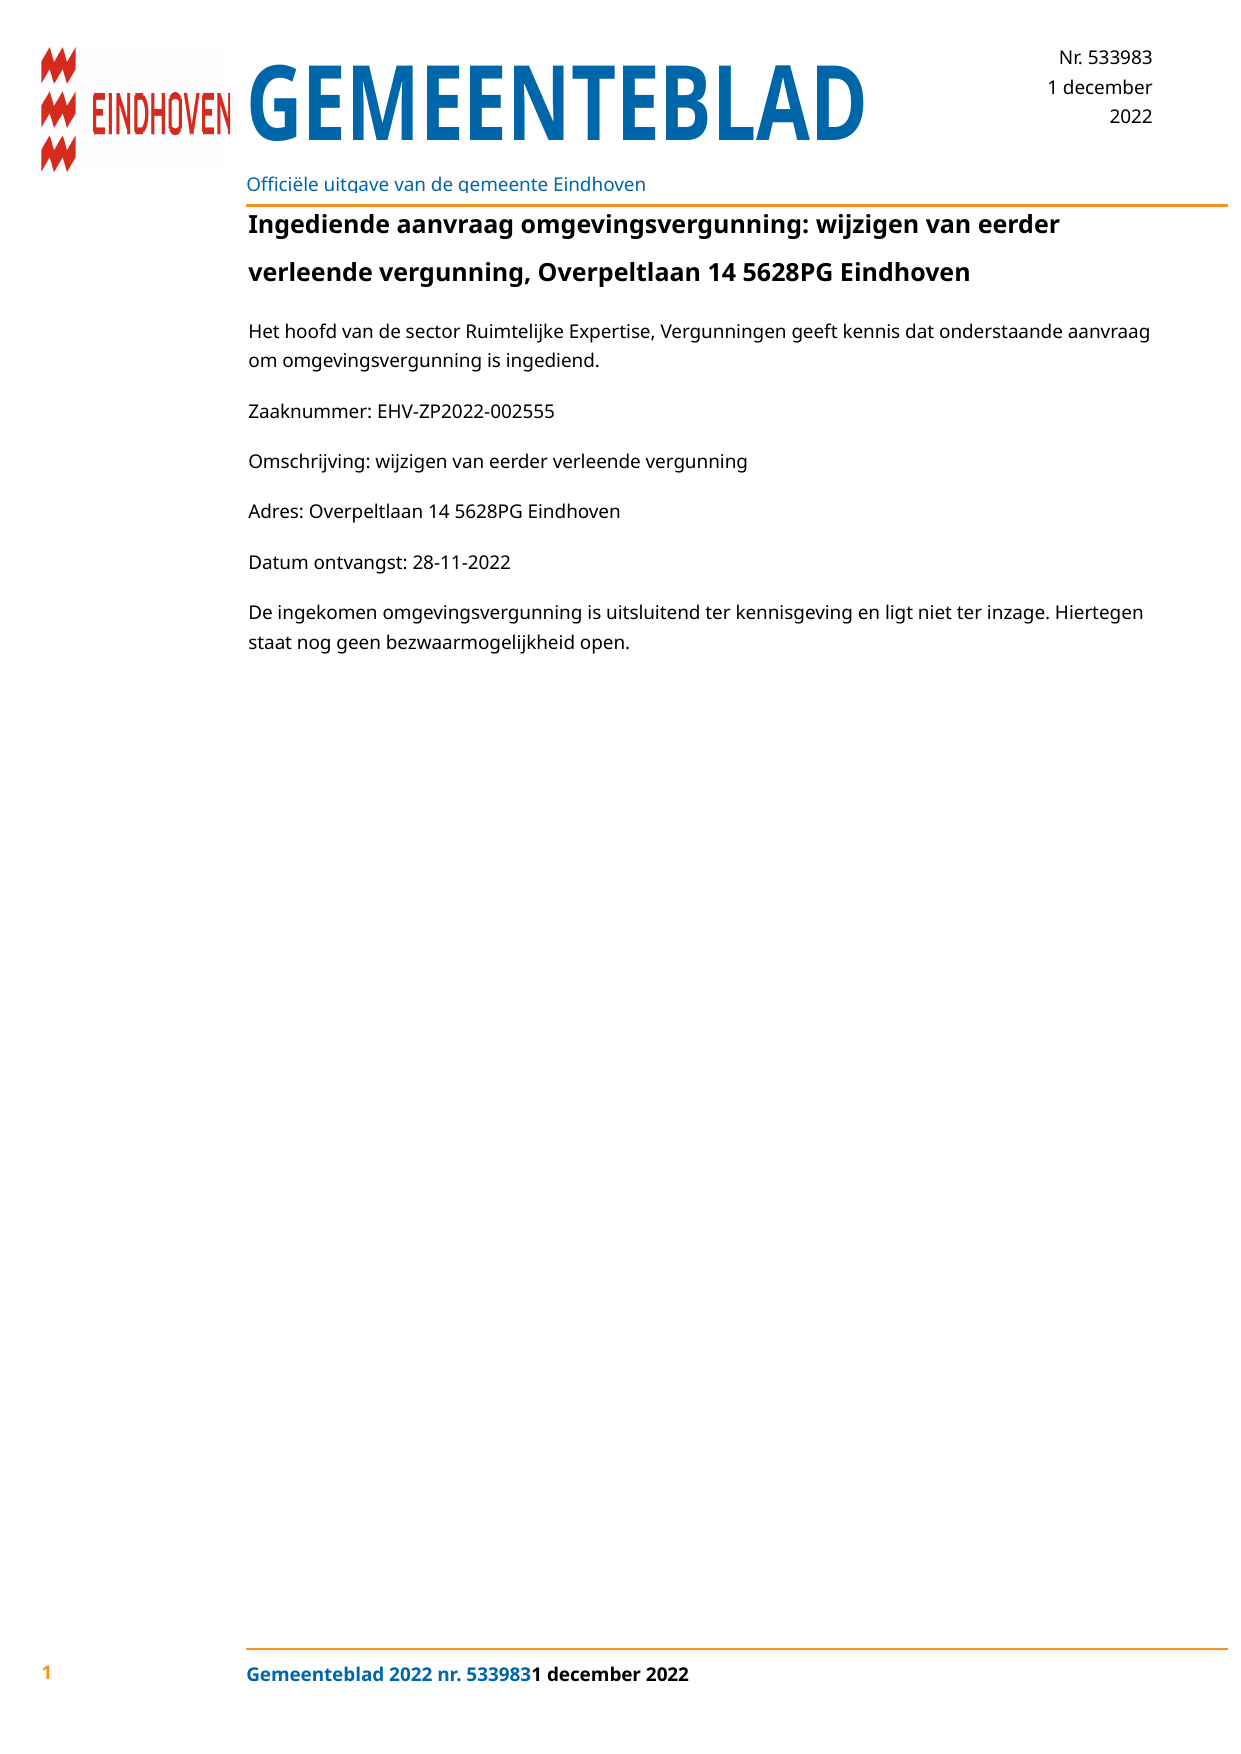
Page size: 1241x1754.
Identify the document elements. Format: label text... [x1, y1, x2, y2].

text De ingekomen omgevingsvergunning is uitsluitend ter kennisgeving en ligt niet ter inzage. Hiertegen staat nog geen bezwaarmogelijkheid open. [248, 599, 1152, 655]
text Datum ontvangst: 28-11-2022 [248, 549, 1152, 575]
text Adres: Overpeltlaan 14 5628PG Eindhoven [248, 499, 1152, 524]
text Het hoofd van de sector Ruimtelijke Expertise, Vergunningen geeft kennis dat onderstaande aanvraag om omgevingsvergunning is ingediend. [248, 318, 1152, 373]
picture [41, 47, 231, 172]
text Omschrijving: wijzigen van eerder verleende vergunning [248, 448, 1152, 474]
text Ingediende aanvraag omgevingsvergunning: wijzigen van eerder verleende vergunning, Overpeltlaan 14 5628PG Eindhoven [248, 207, 1152, 288]
text Zaaknummer: EHV-ZP2022-002555 [248, 398, 1152, 424]
